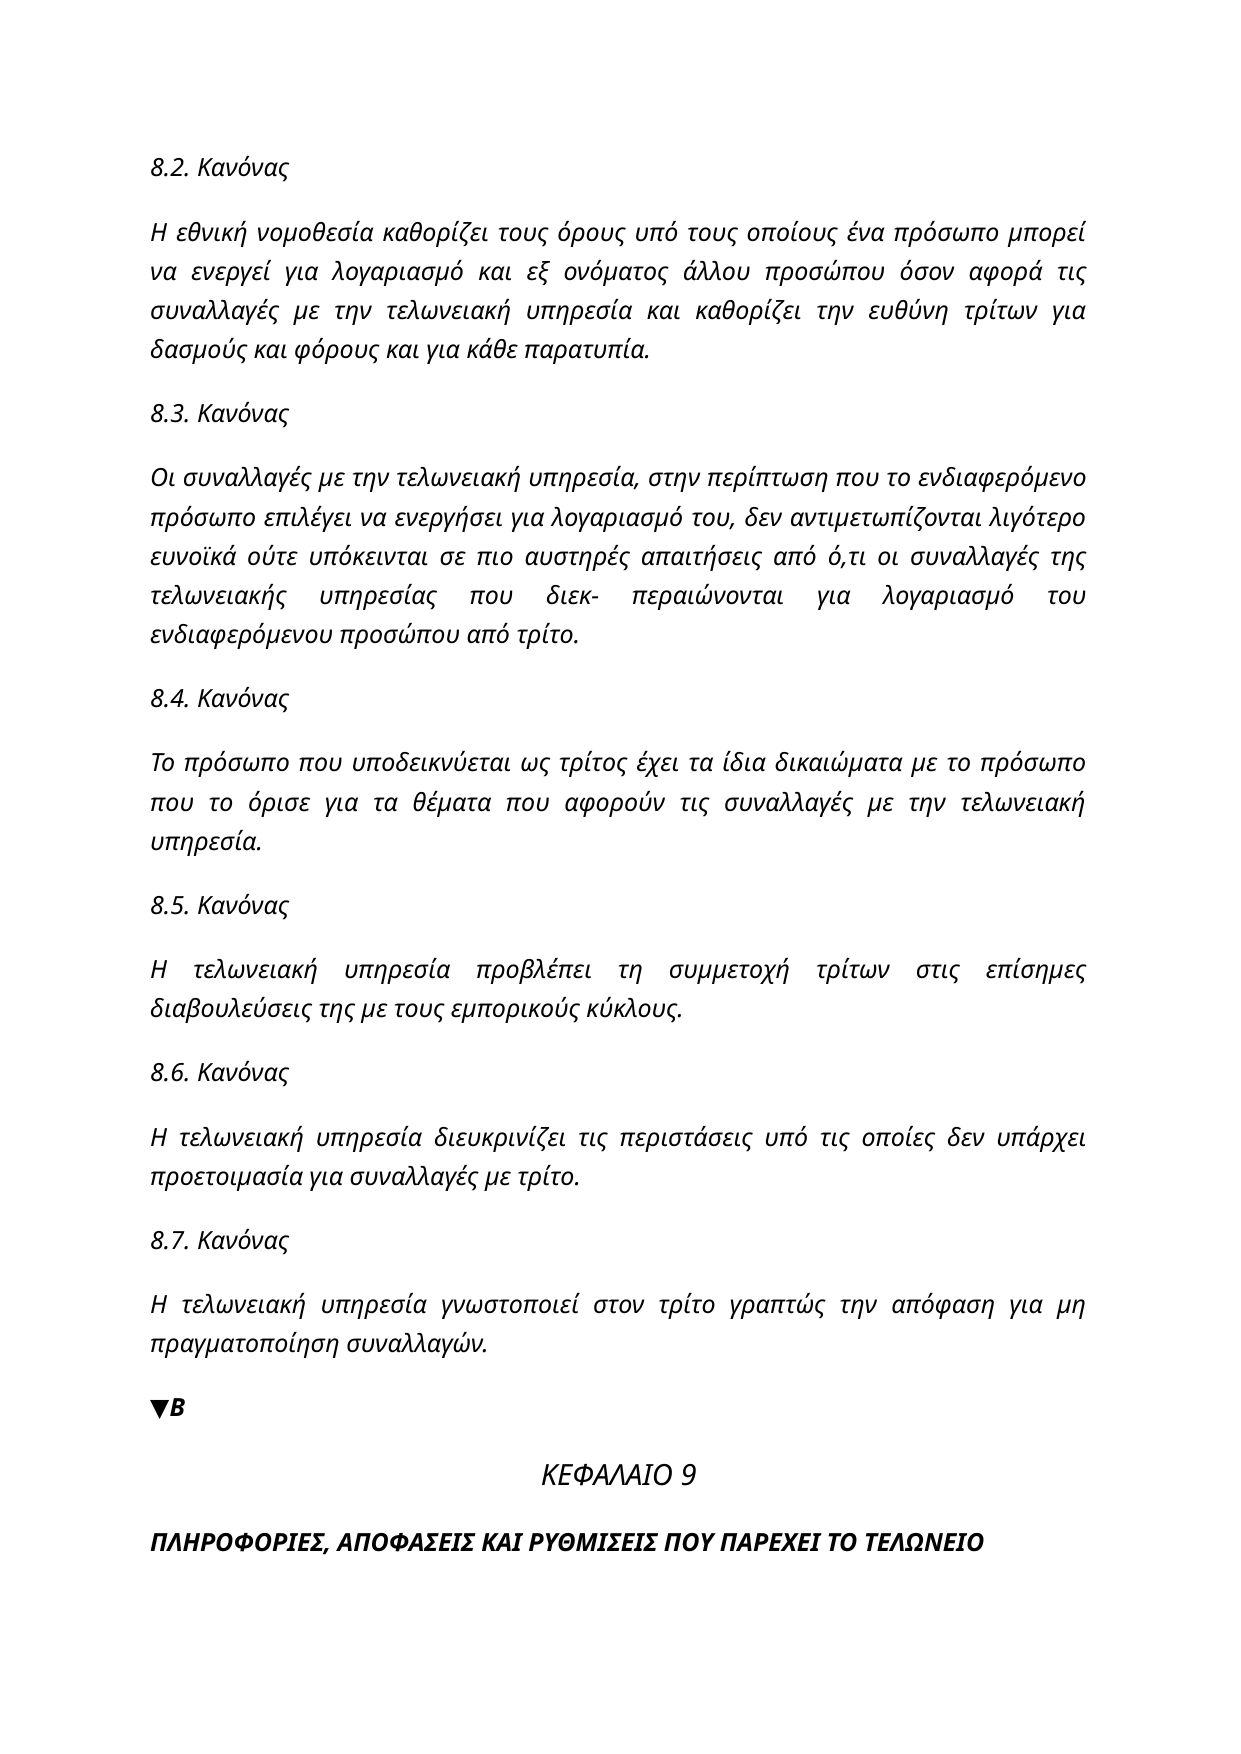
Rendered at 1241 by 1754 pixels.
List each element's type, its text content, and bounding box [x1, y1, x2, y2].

text Η εθνική νοµοθεσία καθορίζει τους όρους υπό τους οποίους ένα πρόσωπο µπορεί να ενεργεί για λογαριασµό και εξ ονόµατος άλλου προσώπου όσον αφορά τις συναλλαγές µε την τελωνειακή υπηρεσία και καθορίζει την ευθύνη τρίτων για δασµούς και φόρους και για κάθε παρατυπία. [150, 214, 1090, 366]
subtitle ΚΕΦΑΛΑΙΟ 9 [150, 1454, 1090, 1494]
text ▼B [150, 1390, 1090, 1424]
text Η τελωνειακή υπηρεσία προβλέπει τη συµµετοχή τρίτων στις επίσηµες διαβουλεύσεις της µε τους εµπορικούς κύκλους. [150, 952, 1090, 1025]
text Η τελωνειακή υπηρεσία διευκρινίζει τις περιστάσεις υπό τις οποίες δεν υπάρχει προετοιµασία για συναλλαγές µε τρίτο. [150, 1119, 1090, 1192]
text Η τελωνειακή υπηρεσία γνωστοποιεί στον τρίτο γραπτώς την απόφαση για µη πραγµατοποίηση συναλλαγών. [150, 1287, 1090, 1360]
text 8.6. Κανόνας [150, 1055, 1090, 1089]
text Το πρόσωπο που υποδεικνύεται ως τρίτος έχει τα ίδια δικαιώµατα µε το πρόσωπο που το όρισε για τα θέµατα που αφορούν τις συναλλαγές µε την τελωνειακή υπηρεσία. [150, 745, 1090, 857]
text ΠΛΗΡΟΦΟΡΙΕΣ, ΑΠΟΦΑΣΕΙΣ ΚΑΙ ΡΥΘΜΙΣΕΙΣ ΠΟΥ ΠΑΡΕΧΕΙ ΤΟ ΤΕΛΩΝΕΙΟ [150, 1525, 1090, 1559]
text 8.2. Κανόνας [150, 150, 1090, 184]
text 8.4. Κανόνας [150, 681, 1090, 715]
text 8.7. Κανόνας [150, 1222, 1090, 1257]
text 8.3. Κανόνας [150, 396, 1090, 430]
text Οι συναλλαγές µε την τελωνειακή υπηρεσία, στην περίπτωση που το ενδιαφερόµενο πρόσωπο επιλέγει να ενεργήσει για λογαριασµό του, δεν αντιµετωπίζονται λιγότερο ευνοϊκά ούτε υπόκεινται σε πιο αυστηρές απαιτήσεις από ό,τι οι συναλλαγές της τελωνειακής υπηρεσίας που διεκ- περαιώνονται για λογαριασµό του ενδιαφερόµενου προσώπου από τρίτο. [150, 460, 1090, 651]
text 8.5. Κανόνας [150, 887, 1090, 922]
